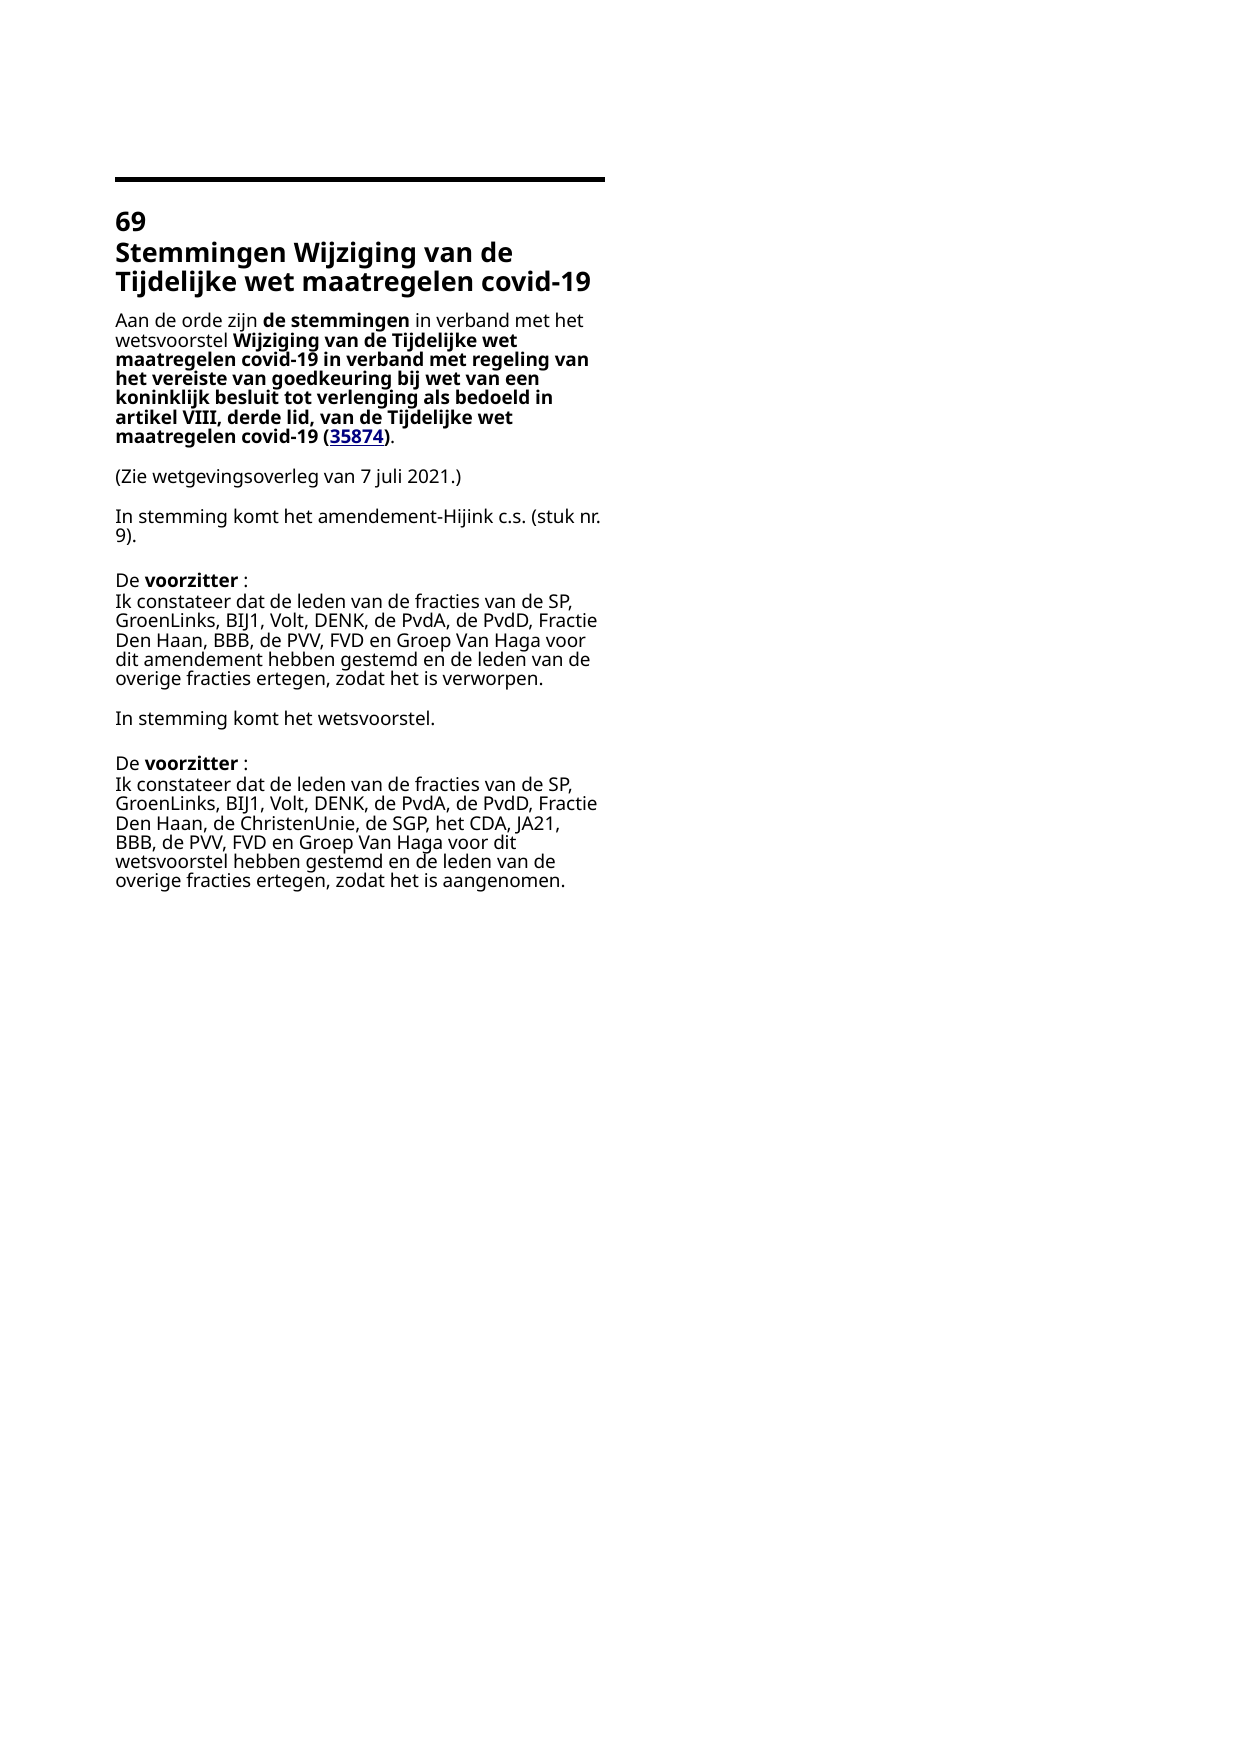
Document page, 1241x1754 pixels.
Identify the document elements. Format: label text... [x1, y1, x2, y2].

text 69 [115, 203, 605, 239]
text Aan de orde zijn de stemmingen in verband met het wetsvoorstel Wijziging van de Tijdelijke wet maatregelen covid-19 in verband met regeling van het vereiste van goedkeuring bij wet van een koninklijk besluit tot verlenging als bedoeld in artikel VIII, derde lid, van de Tijdelijke wet maatregelen covid-19 (35874). [115, 312, 605, 447]
text Ik constateer dat de leden van de fracties van de SP, GroenLinks, BIJ1, Volt, DENK, de PvdA, de PvdD, Fractie Den Haan, BBB, de PVV, FVD en Groep Van Haga voor dit amendement hebben gestemd en de leden van de overige fracties ertegen, zodat het is verworpen. [115, 593, 605, 689]
text De voorzitter : [115, 750, 605, 776]
text In stemming komt het amendement-Hijink c.s. (stuk nr. 9). [115, 508, 605, 547]
text (Zie wetgevingsoverleg van 7 juli 2021.) [115, 468, 605, 487]
text Ik constateer dat de leden van de fracties van de SP, GroenLinks, BIJ1, Volt, DENK, de PvdA, de PvdD, Fractie Den Haan, de ChristenUnie, de SGP, het CDA, JA21, BBB, de PVV, FVD en Groep Van Haga voor dit wetsvoorstel hebben gestemd en de leden van de overige fracties ertegen, zodat het is aangenomen. [115, 776, 605, 892]
text In stemming komt het wetsvoorstel. [115, 710, 605, 729]
text De voorzitter : [115, 567, 605, 593]
text Stemmingen Wijziging van de Tijdelijke wet maatregelen covid-19 [115, 239, 605, 312]
